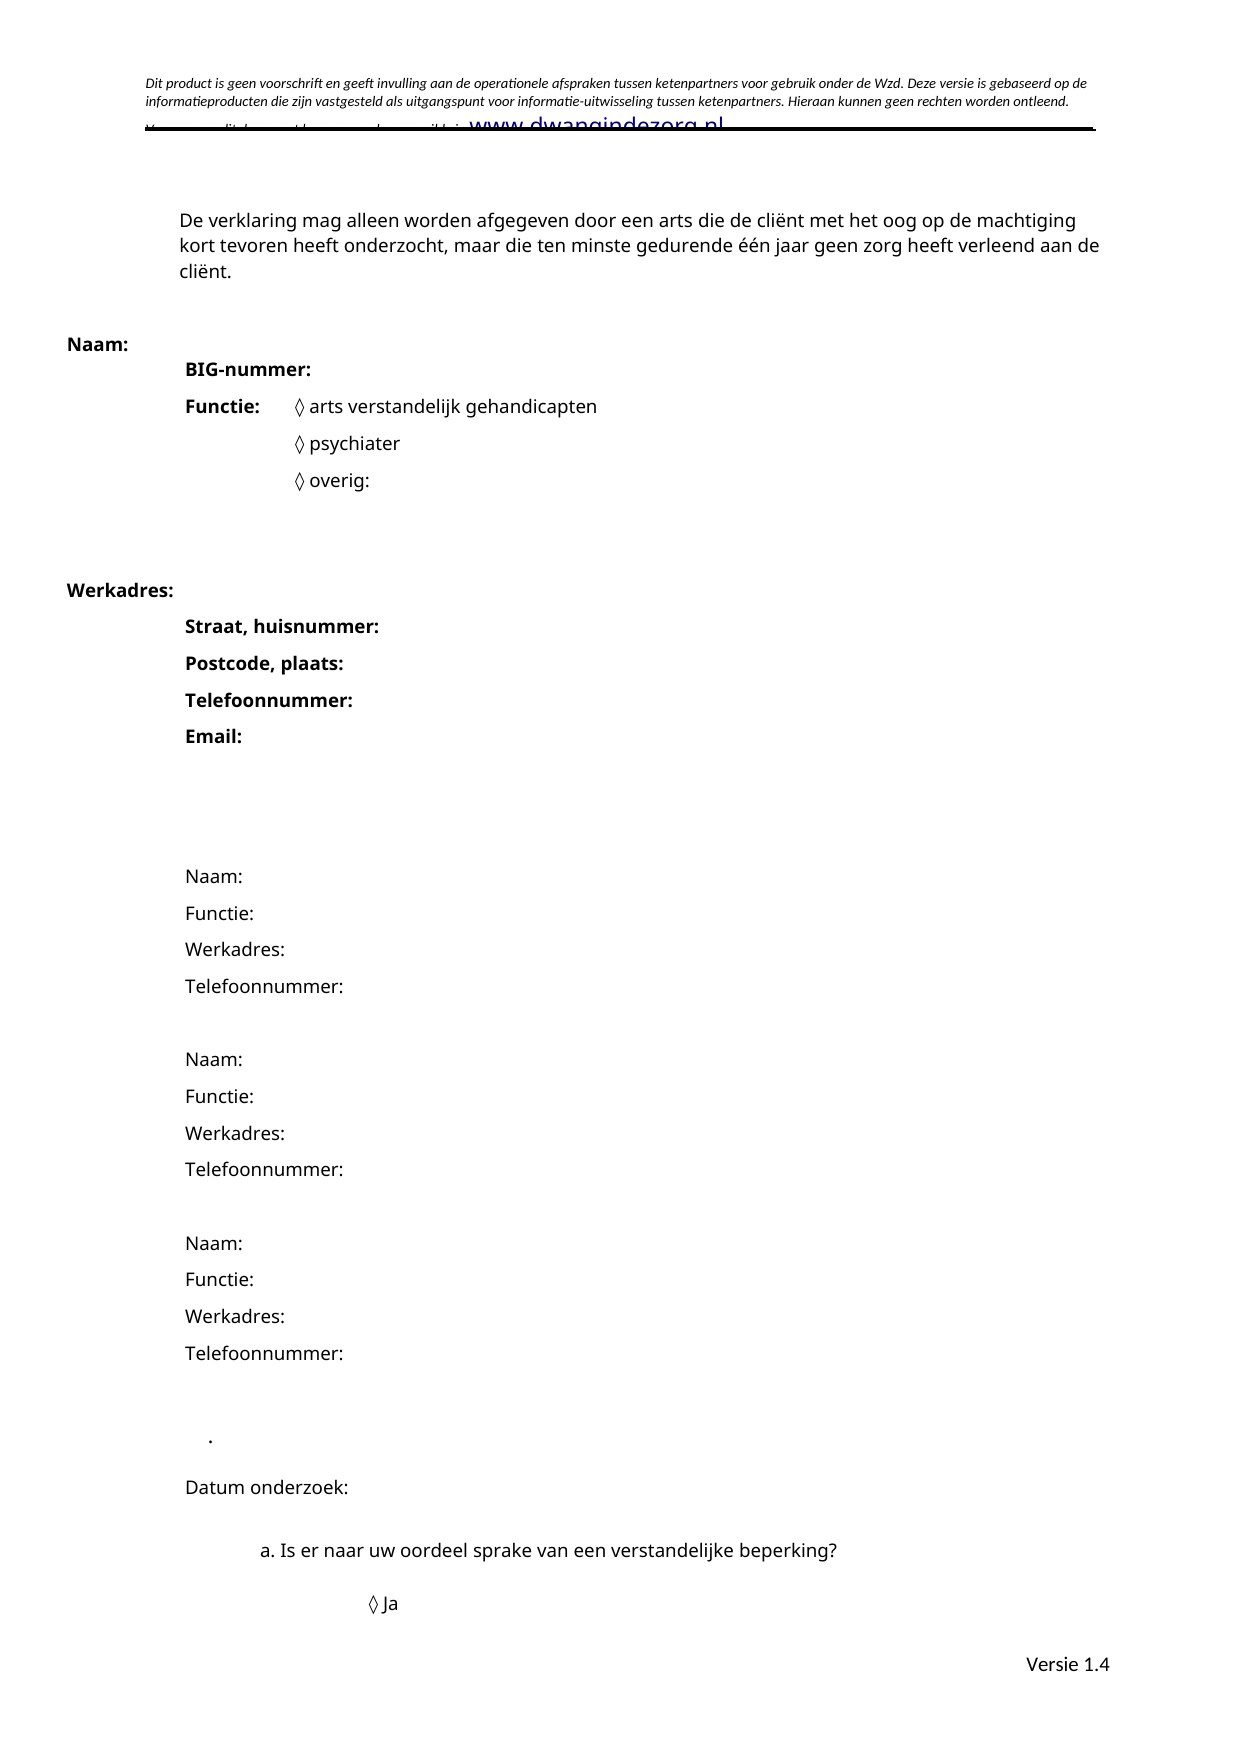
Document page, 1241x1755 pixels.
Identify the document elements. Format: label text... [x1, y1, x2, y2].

text Naam: [185, 1047, 1113, 1072]
text Naam: [185, 863, 1113, 888]
text ◊ psychiater [295, 430, 1113, 456]
text Email: [185, 724, 1113, 749]
text ◊ Ja [369, 1590, 1113, 1615]
text 4. .ONDERZOEK [185, 1421, 1102, 1449]
text Functie: ◊ arts verstandelijk gehandicapten [185, 393, 1113, 419]
text 3. GERAADPLEEGDE HULPVERLENERS [185, 783, 1102, 811]
text Telefoonnummer: [185, 1157, 1113, 1182]
text a. Is er naar uw oordeel sprake van een verstandelijke beperking? [89, 1537, 1113, 1563]
text Telefoonnummer: [185, 687, 1113, 712]
text Functie: [185, 900, 1113, 925]
text Functie: [185, 1083, 1113, 1109]
subtitle Naam: [67, 331, 1113, 357]
text Werkadres: [185, 1303, 1113, 1329]
subtitle Werkadres: [67, 577, 1113, 602]
text Naam: [185, 1230, 1113, 1255]
text 2. ARTS DIE DE VERKLARING AFGEEFT EN HET ONDERZOEK VERRICHT [185, 153, 1102, 181]
text Datum onderzoek: [89, 1474, 1113, 1500]
text Postcode, plaats: [185, 650, 1113, 676]
text Telefoonnummer: [185, 973, 1113, 999]
text Telefoonnummer: [185, 1340, 1113, 1366]
text Straat, huisnummer: [185, 613, 1113, 639]
text De verklaring mag alleen worden afgegeven door een arts die de cliënt met het oog op de machtiging kort tevoren heeft onderzocht, maar die ten minste gedurende één jaar geen zorg heeft verleend aan de cliënt. [179, 207, 1113, 283]
text BIG-nummer: [185, 357, 1113, 382]
text ◊ overig: [295, 467, 1113, 492]
text Werkadres: [185, 1120, 1113, 1146]
text Functie: [185, 1267, 1113, 1292]
text Werkadres: [185, 937, 1113, 962]
